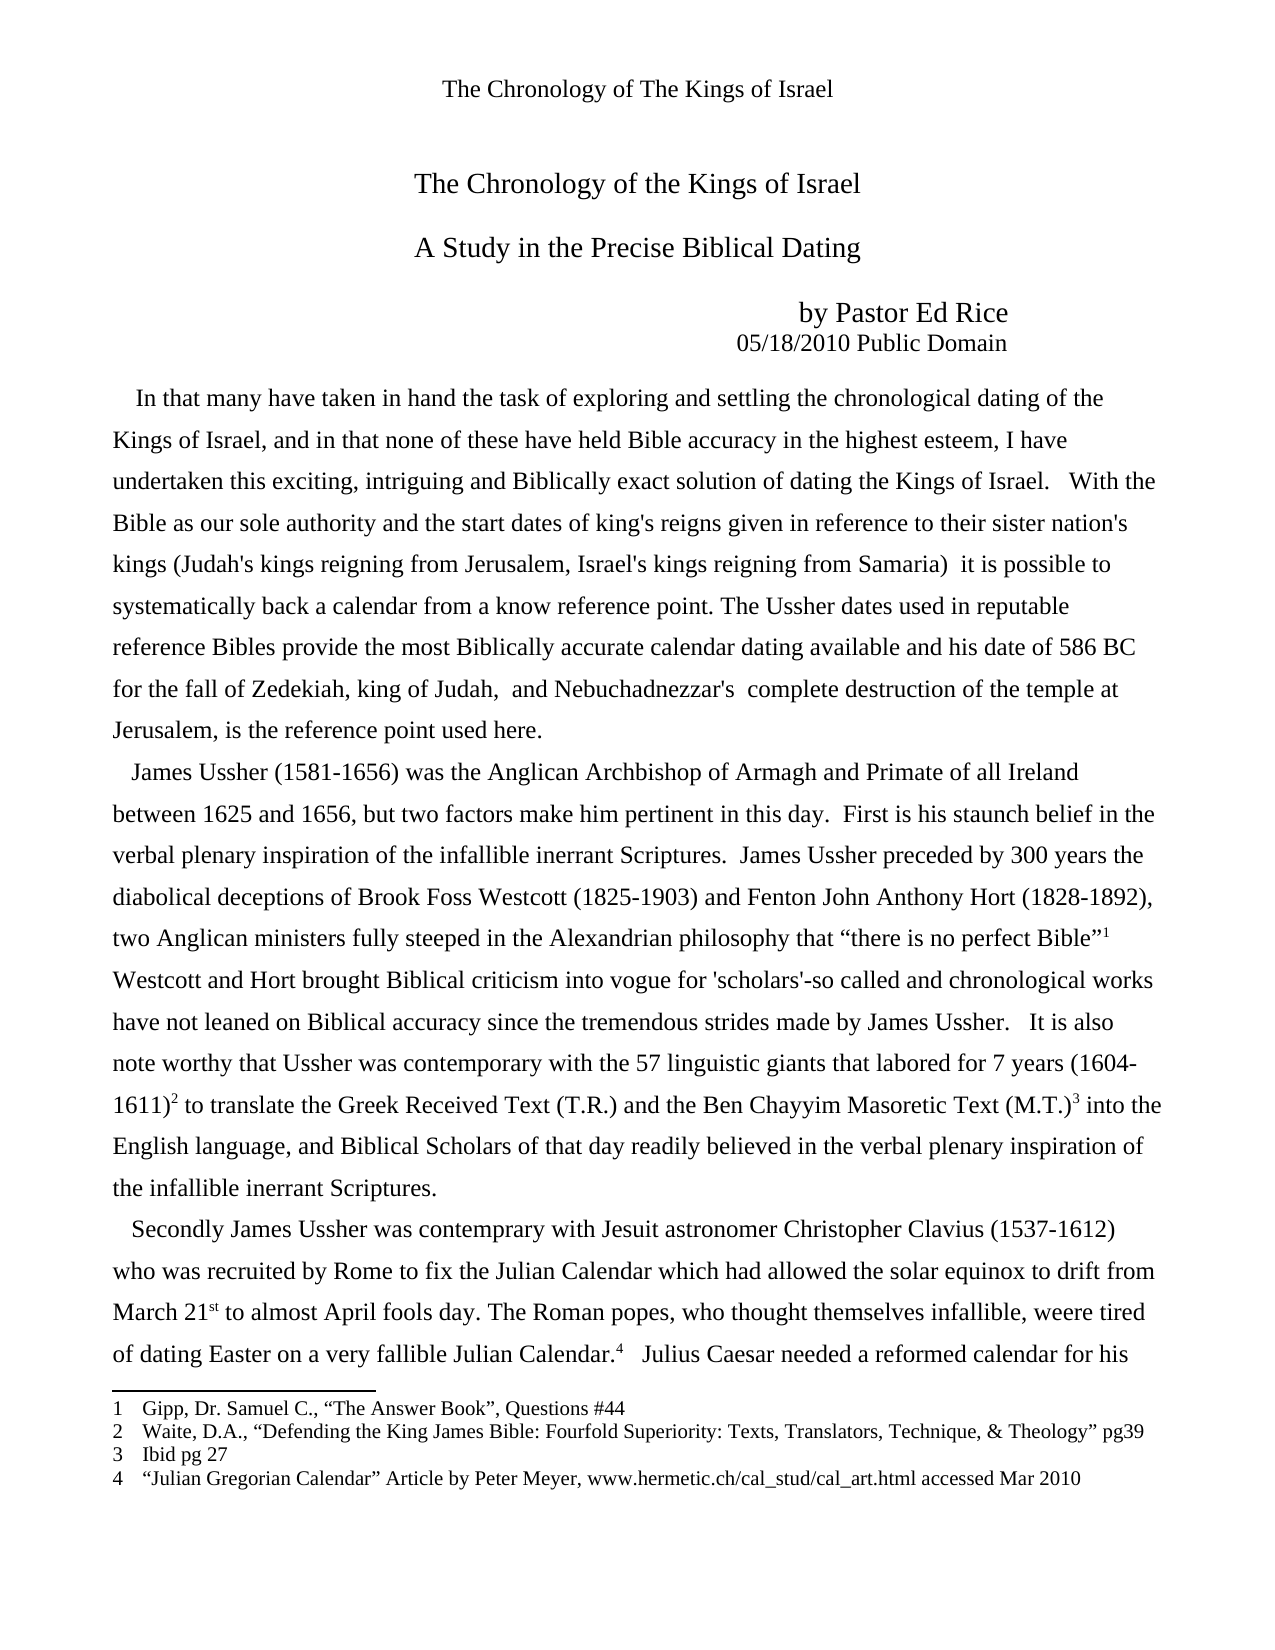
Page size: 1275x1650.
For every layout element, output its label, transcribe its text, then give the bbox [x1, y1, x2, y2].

text “Julian Gregorian Calendar” Article by Peter Meyer, www.hermetic.ch/cal_stud/cal_art.html accessed Mar 2010 [112, 1466, 1162, 1489]
text The Chronology of the Kings of Israel [112, 167, 1162, 199]
text Secondly James Ussher was contemprary with Jesuit astronomer Christopher Clavius (1537-1612) who was recruited by Rome to fix the Julian Calendar which had allowed the solar equinox to drift from March 21st to almost April fools day. The Roman popes, who thought themselves infallible, weere tired of dating Easter on a very fallible Julian Calendar. Julius Caesar needed a reformed calendar for his [112, 1215, 1162, 1368]
text In that many have taken in hand the task of exploring and settling the chronological dating of the Kings of Israel, and in that none of these have held Bible accuracy in the highest esteem, I have undertaken this exciting, intriguing and Biblically exact solution of dating the Kings of Israel. With the Bible as our sole authority and the start dates of king's reigns given in reference to their sister nation's kings (Judah's kings reigning from Jerusalem, Israel's kings reigning from Samaria) it is possible to systematically back a calendar from a know reference point. The Ussher dates used in reputable reference Bibles provide the most Biblically accurate calendar dating available and his date of 586 BC for the fall of Zedekiah, king of Judah, and Nebuchadnezzar's complete destruction of the temple at Jerusalem, is the reference point used here. [112, 384, 1162, 744]
text 05/18/2010 Public Domain [112, 329, 1162, 356]
text by Pastor Ed Rice [112, 296, 1162, 329]
text Gipp, Dr. Samuel C., “The Answer Book”, Questions #44 [112, 1397, 1162, 1420]
text Ibid pg 27 [112, 1443, 1162, 1466]
text Waite, D.A., “Defending the King James Bible: Fourfold Superiority: Texts, Translators, Technique, & Theology” pg39 [112, 1420, 1162, 1443]
text James Ussher (1581-1656) was the Anglican Archbishop of Armagh and Primate of all Ireland between 1625 and 1656, but two factors make him pertinent in this day. First is his staunch belief in the verbal plenary inspiration of the infallible inerrant Scriptures. James Ussher preceded by 300 years the diabolical deceptions of Brook Foss Westcott (1825-1903) and Fenton John Anthony Hort (1828-1892), two Anglican ministers fully steeped in the Alexandrian philosophy that “there is no perfect Bible” Westcott and Hort brought Biblical criticism into vogue for 'scholars'-so called and chronological works have not leaned on Biblical accuracy since the tremendous strides made by James Ussher. It is also note worthy that Ussher was contemporary with the 57 linguistic giants that labored for 7 years (1604-1611) to translate the Greek Received Text (T.R.) and the Ben Chayyim Masoretic Text (M.T.) into the English language, and Biblical Scholars of that day readily believed in the verbal plenary inspiration of the infallible inerrant Scriptures. [112, 758, 1162, 1202]
text A Study in the Precise Biblical Dating [112, 232, 1162, 264]
